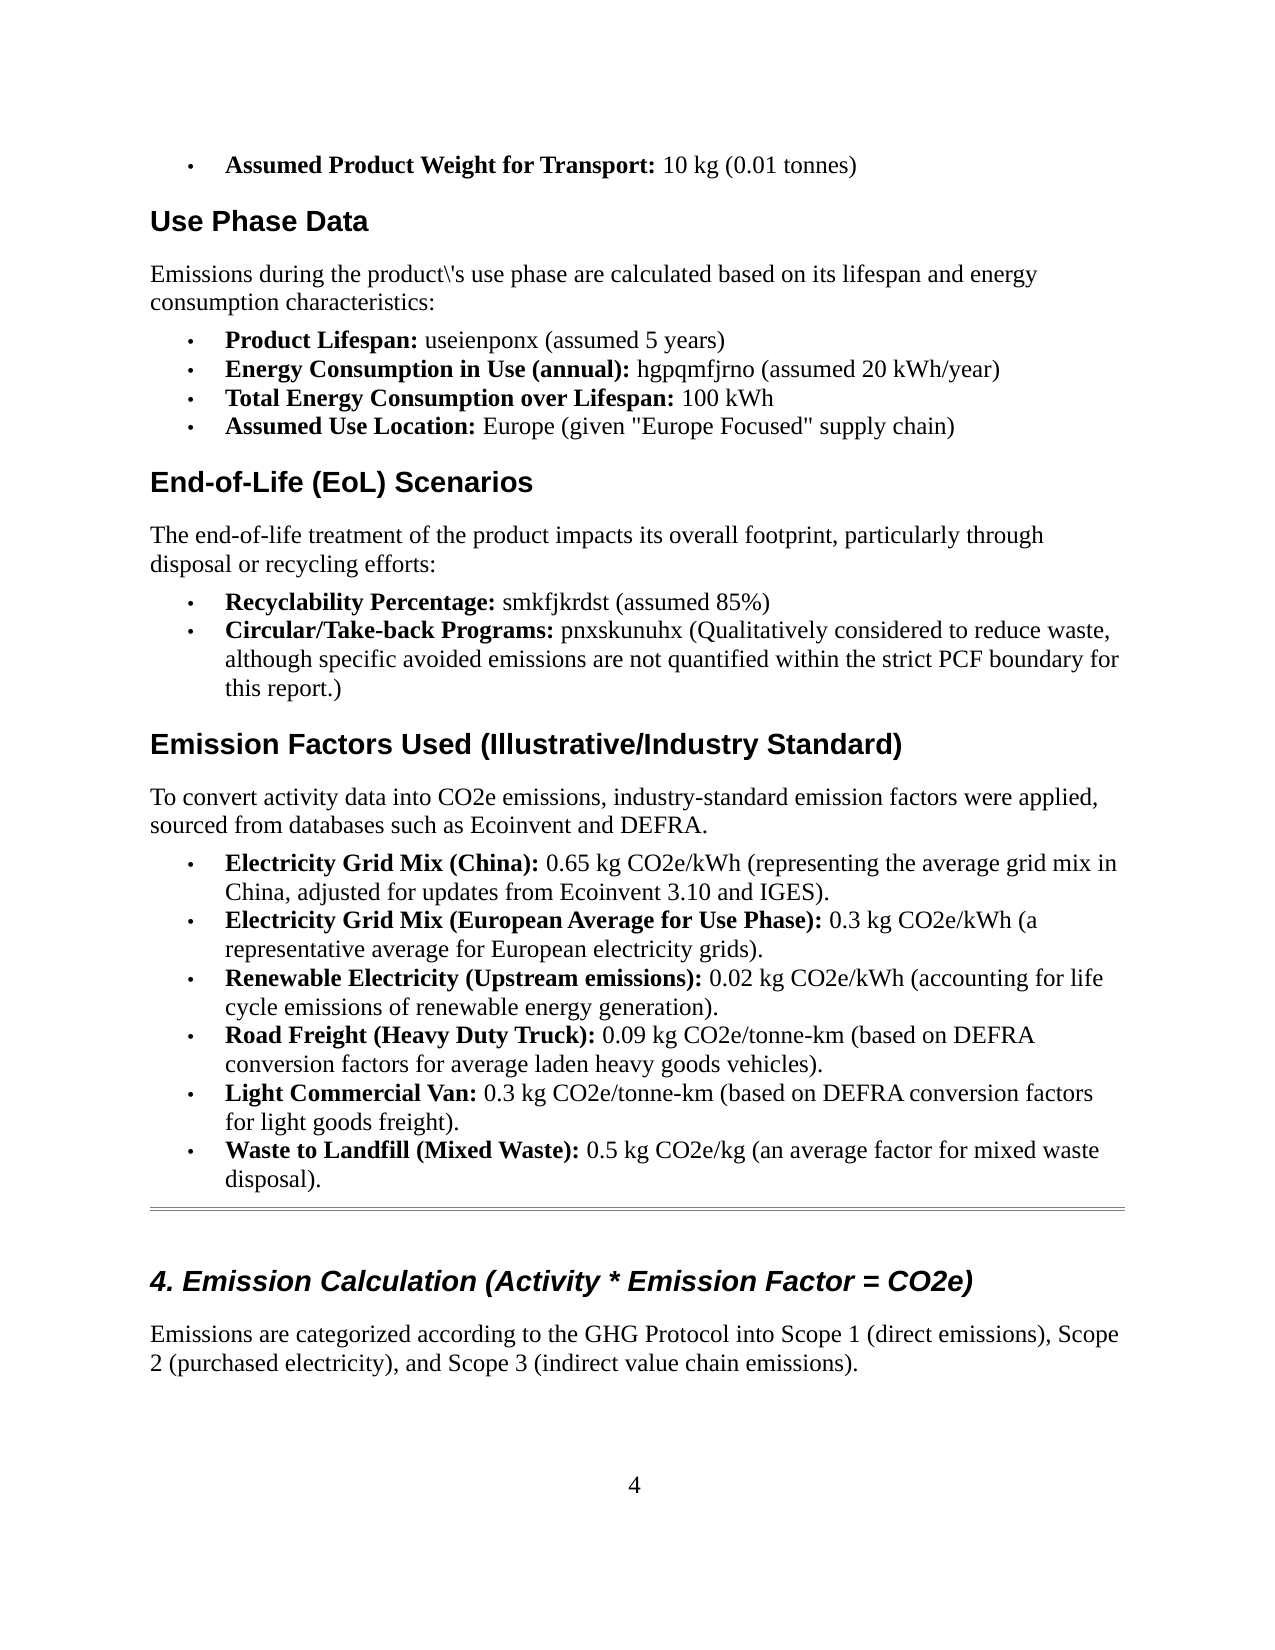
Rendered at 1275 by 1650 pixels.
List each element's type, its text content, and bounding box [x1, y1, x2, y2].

subtitle Emission Factors Used (Illustrative/Industry Standard) [150, 727, 1125, 760]
text The end-of-life treatment of the product impacts its overall footprint, particularly through disposal or recycling efforts: [150, 520, 1125, 578]
text Emissions during the product\'s use phase are calculated based on its lifespan and energy consumption characteristics: [150, 259, 1125, 316]
list Waste to Landfill (Mixed Waste): 0.5 kg CO2e/kg (an average factor for mixed waste disposal). [187, 1136, 1125, 1193]
list Electricity Grid Mix (European Average for Use Phase): 0.3 kg CO2e/kWh (a representative average for European electricity grids). [187, 906, 1125, 963]
list Energy Consumption in Use (annual): hgpqmfjrno (assumed 20 kWh/year) [187, 354, 1125, 383]
list Road Freight (Heavy Duty Truck): 0.09 kg CO2e/tonne-km (based on DEFRA conversion factors for average laden heavy goods vehicles). [187, 1021, 1125, 1078]
list Electricity Grid Mix (China): 0.65 kg CO2e/kWh (representing the average grid mix in China, adjusted for updates from Ecoinvent 3.10 and IGES). [187, 848, 1125, 906]
text Emissions are categorized according to the GHG Protocol into Scope 1 (direct emissions), Scope 2 (purchased electricity), and Scope 3 (indirect value chain emissions). [150, 1319, 1125, 1377]
subtitle End-of-Life (EoL) Scenarios [150, 465, 1125, 499]
subtitle 4. Emission Calculation (Activity * Emission Factor = CO2e) [150, 1264, 1125, 1298]
list Renewable Electricity (Upstream emissions): 0.02 kg CO2e/kWh (accounting for life cycle emissions of renewable energy generation). [187, 963, 1125, 1021]
list Assumed Use Location: Europe (given "Europe Focused" supply chain) [187, 411, 1125, 440]
list Circular/Take-back Programs: pnxskunuhx (Qualitatively considered to reduce waste, although specific avoided emissions are not quantified within the strict PCF boundary for this report.) [187, 615, 1125, 702]
list Total Energy Consumption over Lifespan: 100 kWh [187, 383, 1125, 411]
list Product Lifespan: useienponx (assumed 5 years) [187, 325, 1125, 354]
subtitle Use Phase Data [150, 204, 1125, 237]
list Light Commercial Van: 0.3 kg CO2e/tonne-km (based on DEFRA conversion factors for light goods freight). [187, 1078, 1125, 1136]
text To convert activity data into CO2e emissions, industry-standard emission factors were applied, sourced from databases such as Ecoinvent and DEFRA. [150, 782, 1125, 839]
list Recyclability Percentage: smkfjkrdst (assumed 85%) [187, 587, 1125, 615]
list Assumed Product Weight for Transport: 10 kg (0.01 tonnes) [187, 150, 1125, 179]
